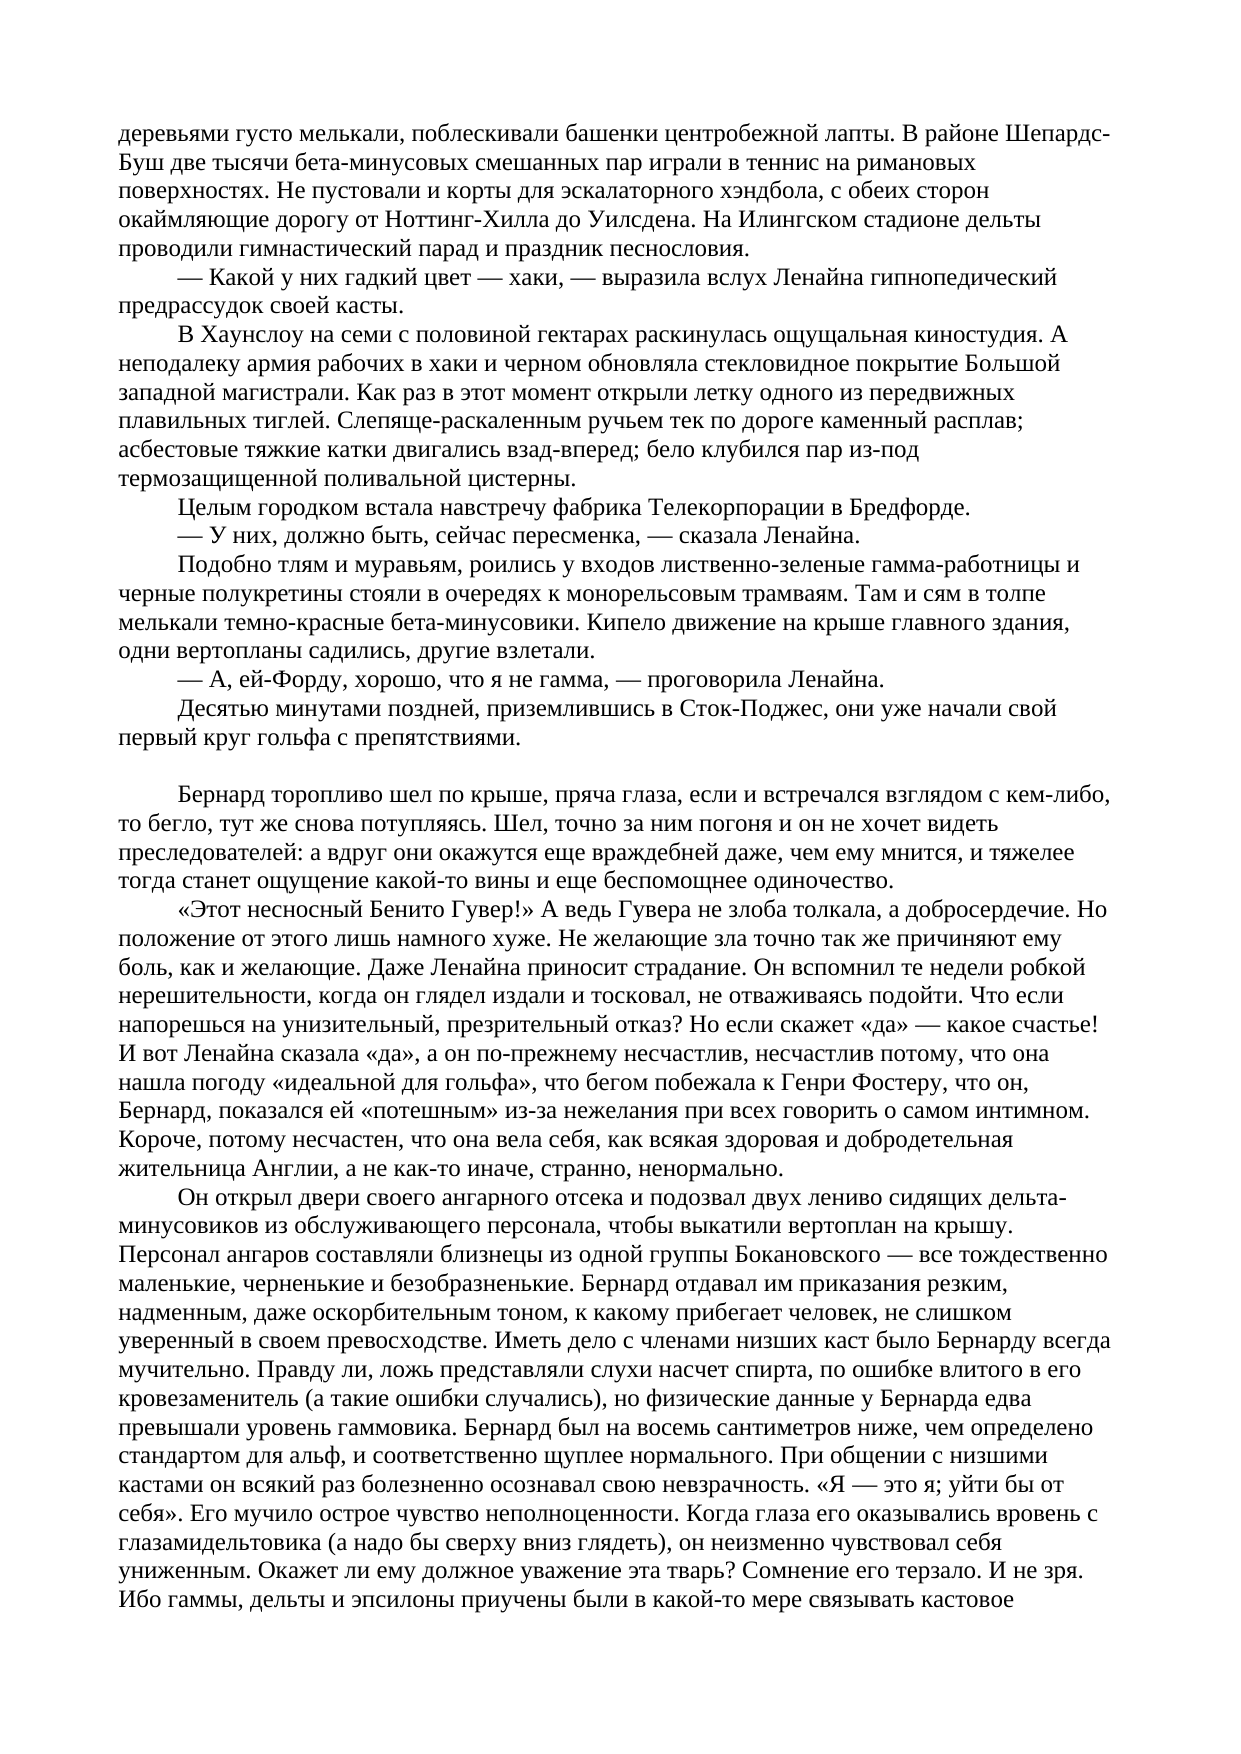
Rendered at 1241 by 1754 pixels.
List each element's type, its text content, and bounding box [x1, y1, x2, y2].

text деревьями густо мелькали, поблескивали башенки центробежной лапты. В районе Шепардс-Буш две тысячи бета-минусовых смешанных пар играли в теннис на римановых поверхностях. Не пустовали и корты для эскалаторного хэндбола, с обеих сторон окаймляющие дорогу от Ноттинг-Хилла до Уилсдена. На Илингском стадионе дельты проводили гимнастический парад и праздник песнословия. [118, 118, 1122, 262]
text Подобно тлям и муравьям, роились у входов лиственно-зеленые гамма-работницы и черные полукретины стояли в очередях к монорельсовым трамваям. Там и сям в толпе мелькали темно-красные бета-минусовики. Кипело движение на крыше главного здания, одни вертопланы садились, другие взлетали. [118, 549, 1122, 664]
text В Хаунслоу на семи с половиной гектарах раскинулась ощущальная киностудия. А неподалеку армия рабочих в хаки и черном обновляла стекловидное покрытие Большой западной магистрали. Как раз в этот момент открыли летку одного из передвижных плавильных тиглей. Слепяще-раскаленным ручьем тек по дороге каменный расплав; асбестовые тяжкие катки двигались взад-вперед; бело клубился пар из-под термозащищенной поливальной цистерны. [118, 319, 1122, 492]
text «Этот несносный Бенито Гувер!» А ведь Гувера не злоба толкала, а добросердечие. Но положение от этого лишь намного хуже. Не желающие зла точно так же причиняют ему боль, как и желающие. Даже Ленайна приносит страдание. Он вспомнил те недели робкой нерешительности, когда он глядел издали и тосковал, не отваживаясь подойти. Что если напорешься на унизительный, презрительный отказ? Но если скажет «да» — какое счастье! И вот Ленайна сказала «да», а он по-прежнему несчастлив, несчастлив потому, что она нашла погоду «идеальной для гольфа», что бегом побежала к Генри Фостеру, что он, Бернард, показался ей «потешным» из-за нежелания при всех говорить о самом интимном. Короче, потому несчастен, что она вела себя, как всякая здоровая и добродетельная жительница Англии, а не как-то иначе, странно, ненормально. [118, 894, 1122, 1182]
text Он открыл двери своего ангарного отсека и подозвал двух лениво сидящих дельта-минусовиков из обслуживающего персонала, чтобы выкатили вертоплан на крышу. Персонал ангаров составляли близнецы из одной группы Бокановского — все тождественно маленькие, черненькие и безобразненькие. Бернард отдавал им приказания резким, надменным, даже оскорбительным тоном, к какому прибегает человек, не слишком уверенный в своем превосходстве. Иметь дело с членами низших каст было Бернарду всегда мучительно. Правду ли, ложь представляли слухи насчет спирта, по ошибке влитого в его кровезаменитель (а такие ошибки случались), но физические данные у Бернарда едва превышали уровень гаммовика. Бернард был на восемь сантиметров ниже, чем определено стандартом для альф, и соответственно щуплее нормального. При общении с низшими кастами он всякий раз болезненно осознавал свою невзрачность. «Я — это я; уйти бы от себя». Его мучило острое чувство неполноценности. Когда глаза его оказывались вровень с глазамидельтовика (а надо бы сверху вниз глядеть), он неизменно чувствовал себя униженным. Окажет ли ему должное уважение эта тварь? Сомнение его терзало. И не зря. Ибо гаммы, дельты и эпсилоны приучены были в какой-то мере связывать кастовое [118, 1182, 1122, 1613]
text Бернард торопливо шел по крыше, пряча глаза, если и встречался взглядом с кем-либо, то бегло, тут же снова потупляясь. Шел, точно за ним погоня и он не хочет видеть преследователей: а вдруг они окажутся еще враждебней даже, чем ему мнится, и тяжелее тогда станет ощущение какой-то вины и еще беспомощнее одиночество. [118, 779, 1122, 894]
text — У них, должно быть, сейчас пересменка, — сказала Ленайна. [118, 521, 1122, 549]
text — Какой у них гадкий цвет — хаки, — выразила вслух Ленайна гипнопедический предрассудок своей касты. [118, 262, 1122, 319]
text — А, ей-Форду, хорошо, что я не гамма, — проговорила Ленайна. [118, 664, 1122, 693]
text Десятью минутами поздней, приземлившись в Сток-Поджес, они уже начали свой первый круг гольфа с препятствиями. [118, 693, 1122, 751]
text Целым городком встала навстречу фабрика Телекорпорации в Бредфорде. [118, 492, 1122, 521]
